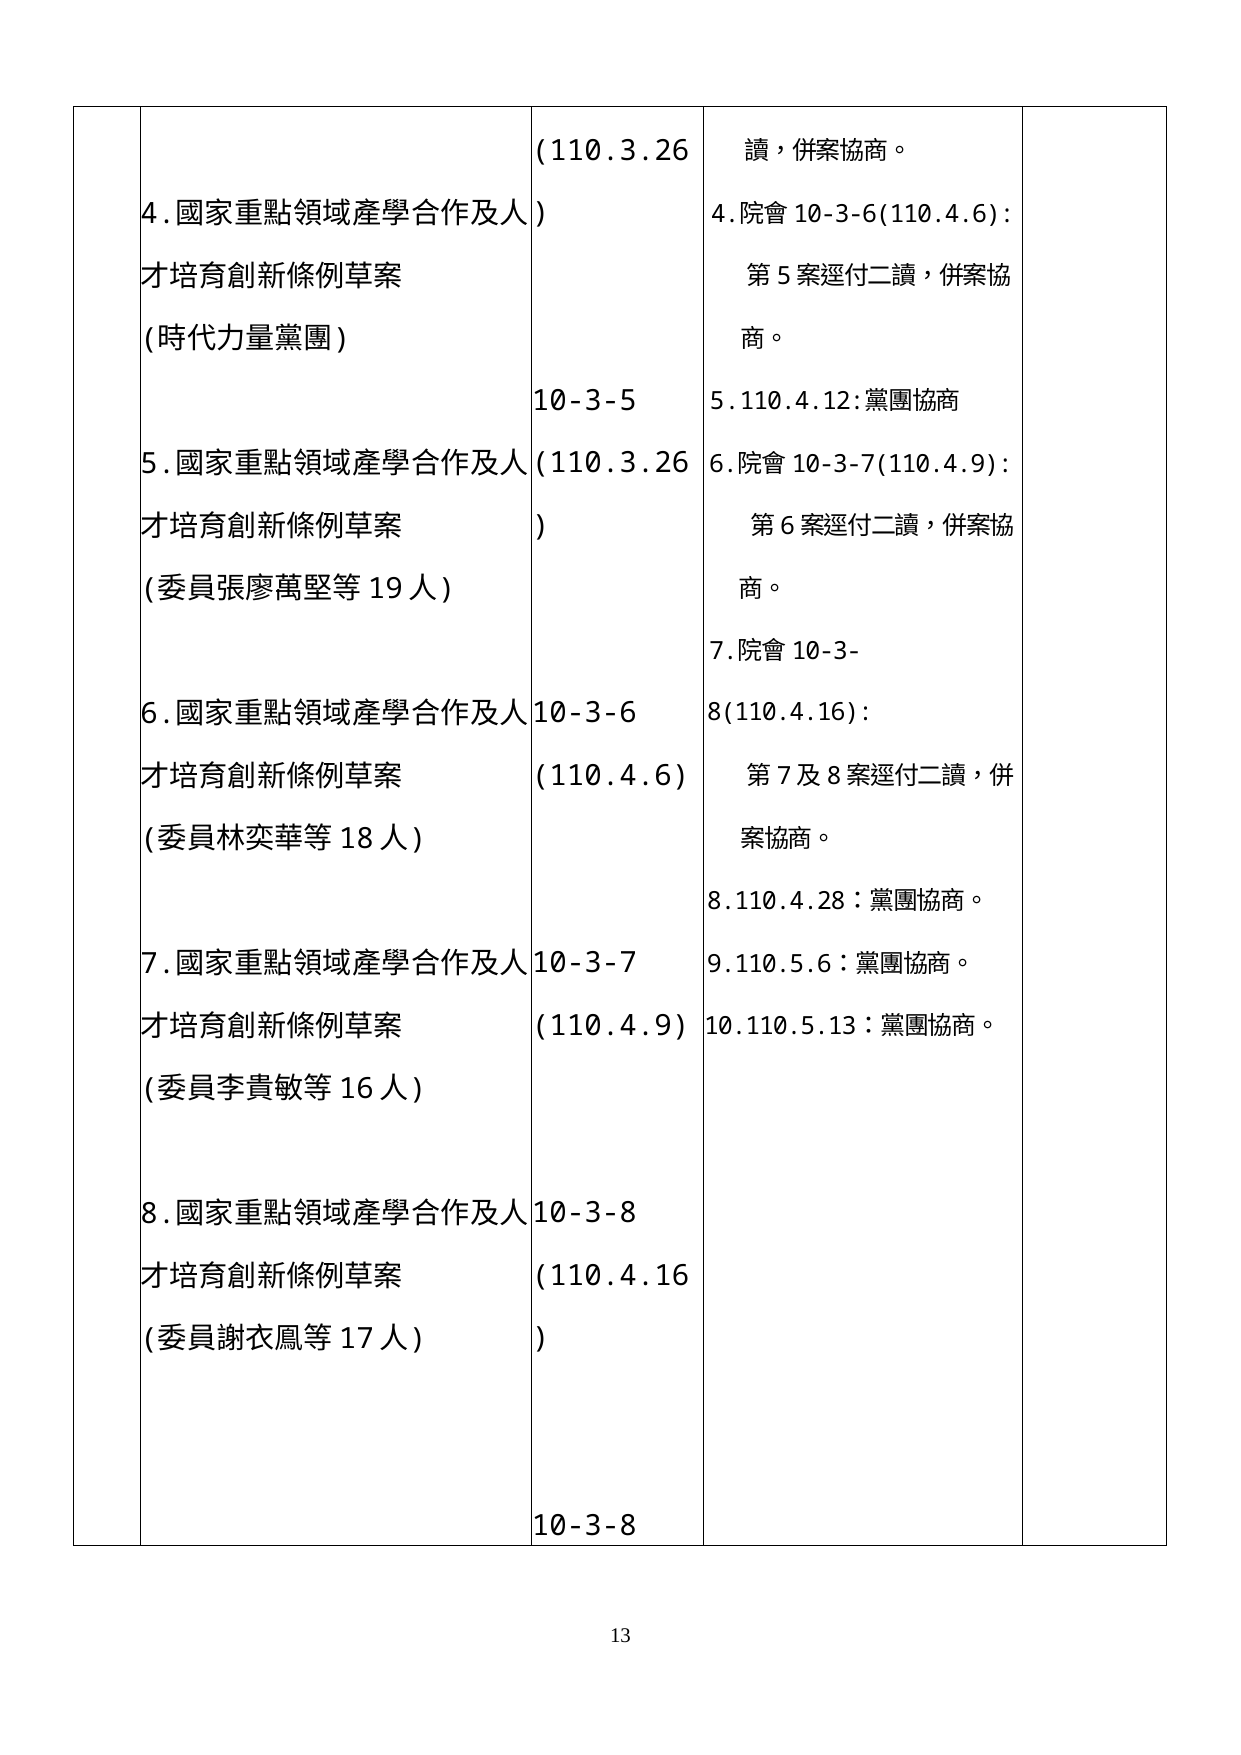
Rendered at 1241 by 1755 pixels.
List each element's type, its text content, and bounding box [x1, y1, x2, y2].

table_cell 讀，併案協商。 4.院會10-3-6(110.4.6): 第5案逕付二讀，併案協商。 5.110.4.12:黨團協商 6.院會10-3-7(110.4.9): 第6案逕付二讀，併案協商。 7.院會10-3-8(110.4.16): 第7及8案逕付二讀，併案協商。 8.110.4.28：黨團協商。 9.110.5.6：黨團協商。 10.110.5.13：黨團協商。 [704, 107, 1022, 1544]
table_cell [1023, 107, 1166, 1544]
table_cell 4.國家重點領域產學合作及人才培育創新條例草案 (時代力量黨團) 5.國家重點領域產學合作及人才培育創新條例草案 (委員張廖萬堅等19人) 6.國家重點領域產學合作及人才培育創新條例草案 (委員林奕華等18人) 7.國家重點領域產學合作及人才培育創新條例草案 (委員李貴敏等16人) 8.國家重點領域產學合作及人才培育創新條例草案 (委員謝衣鳯等17人) [141, 107, 531, 1544]
table_cell (110.3.26) 10-3-5 (110.3.26) 10-3-6 (110.4.6) 10-3-7 (110.4.9) 10-3-8 (110.4.16) 10-3-8 [532, 107, 703, 1544]
table_cell [74, 107, 140, 1544]
